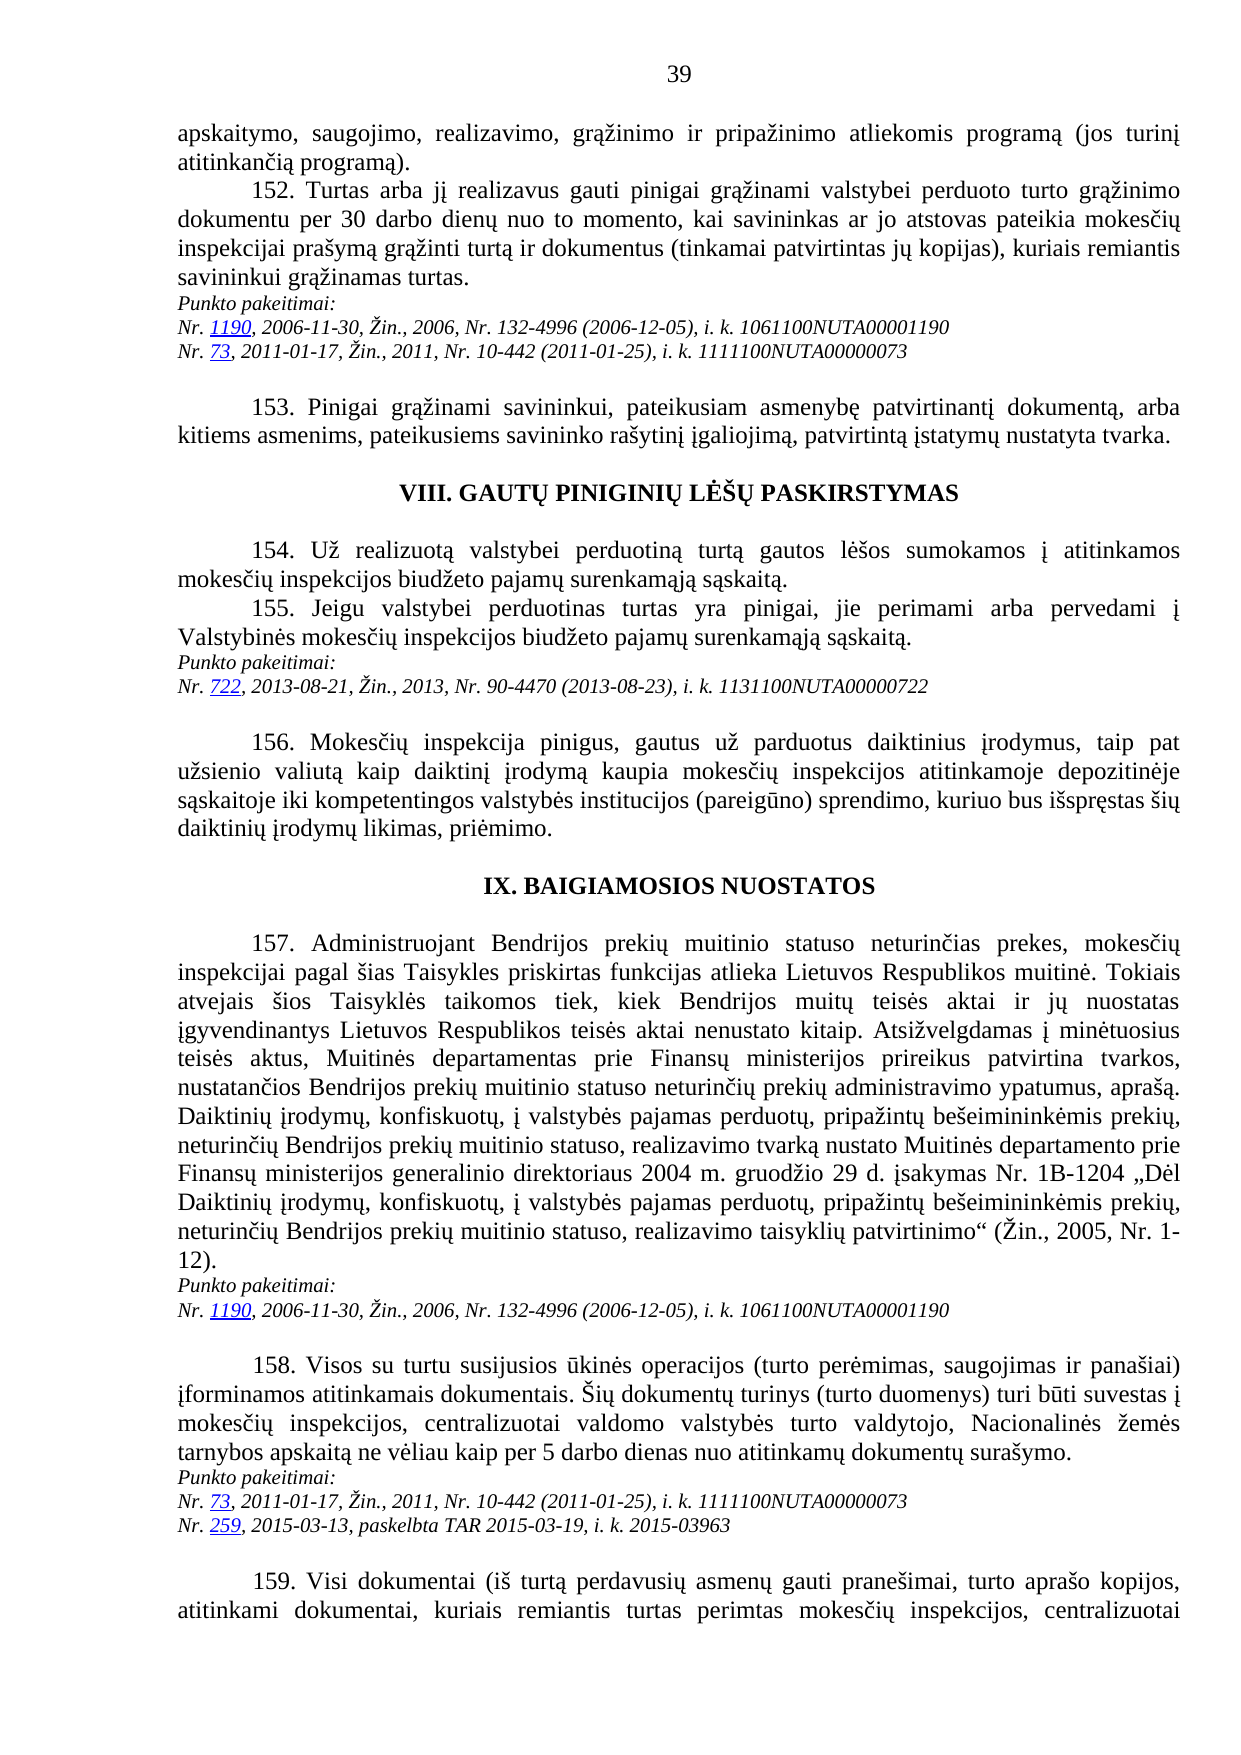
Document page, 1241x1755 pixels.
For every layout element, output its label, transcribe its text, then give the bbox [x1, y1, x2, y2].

text VIII. GAUTŲ PINIGINIŲ LĖŠŲ PASKIRSTYMAS [177, 478, 1181, 507]
text 156. Mokesčių inspekcija pinigus, gautus už parduotus daiktinius įrodymus, taip pat užsienio valiutą kaip daiktinį įrodymą kaupia mokesčių inspekcijos atitinkamoje depozitinėje sąskaitoje iki kompetentingos valstybės institucijos (pareigūno) sprendimo, kuriuo bus išspręstas šių daiktinių įrodymų likimas, priėmimo. [177, 727, 1181, 842]
text IX. BAIGIAMOSIOS NUOSTATOS [177, 871, 1181, 900]
text 153. Pinigai grąžinami savininkui, pateikusiam asmenybę patvirtinantį dokumentą, arba kitiems asmenims, pateikusiems savininko rašytinį įgaliojimą, patvirtintą įstatymų nustatyta tvarka. [177, 392, 1181, 449]
text Nr. 1190, 2006-11-30, Žin., 2006, Nr. 132-4996 (2006-12-05), i. k. 1061100NUTA00001190 [177, 315, 1181, 339]
text Punkto pakeitimai: [177, 291, 1181, 315]
text Punkto pakeitimai: [177, 1465, 1181, 1489]
text Punkto pakeitimai: [177, 650, 1181, 674]
text Nr. 73, 2011-01-17, Žin., 2011, Nr. 10-442 (2011-01-25), i. k. 1111100NUTA00000073 [177, 1489, 1181, 1513]
text Punkto pakeitimai: [177, 1273, 1181, 1297]
text Nr. 259, 2015-03-13, paskelbta TAR 2015-03-19, i. k. 2015-03963 [177, 1513, 1181, 1537]
text 159. Visi dokumentai (iš turtą perdavusių asmenų gauti pranešimai, turto aprašo kopijos, atitinkami dokumentai, kuriais remiantis turtas perimtas mokesčių inspekcijos, centralizuotai [177, 1566, 1181, 1624]
text 152. Turtas arba jį realizavus gauti pinigai grąžinami valstybei perduoto turto grąžinimo dokumentu per 30 darbo dienų nuo to momento, kai savininkas ar jo atstovas pateikia mokesčių inspekcijai prašymą grąžinti turtą ir dokumentus (tinkamai patvirtintas jų kopijas), kuriais remiantis savininkui grąžinamas turtas. [177, 176, 1181, 291]
text Nr. 722, 2013-08-21, Žin., 2013, Nr. 90-4470 (2013-08-23), i. k. 1131100NUTA00000722 [177, 674, 1181, 698]
text 157. Administruojant Bendrijos prekių muitinio statuso neturinčias prekes, mokesčių inspekcijai pagal šias Taisykles priskirtas funkcijas atlieka Lietuvos Respublikos muitinė. Tokiais atvejais šios Taisyklės taikomos tiek, kiek Bendrijos muitų teisės aktai ir jų nuostatas įgyvendinantys Lietuvos Respublikos teisės aktai nenustato kitaip. Atsižvelgdamas į minėtuosius teisės aktus, Muitinės departamentas prie Finansų ministerijos prireikus patvirtina tvarkos, nustatančios Bendrijos prekių muitinio statuso neturinčių prekių administravimo ypatumus, aprašą. Daiktinių įrodymų, konfiskuotų, į valstybės pajamas perduotų, pripažintų bešeimininkėmis prekių, neturinčių Bendrijos prekių muitinio statuso, realizavimo tvarką nustato Muitinės departamento prie Finansų ministerijos generalinio direktoriaus 2004 m. gruodžio 29 d. įsakymas Nr. 1B-1204 „Dėl Daiktinių įrodymų, konfiskuotų, į valstybės pajamas perduotų, pripažintų bešeimininkėmis prekių, neturinčių Bendrijos prekių muitinio statuso, realizavimo taisyklių patvirtinimo“ (Žin., 2005, Nr. 1-12). [177, 928, 1181, 1273]
text Nr. 73, 2011-01-17, Žin., 2011, Nr. 10-442 (2011-01-25), i. k. 1111100NUTA00000073 [177, 339, 1181, 363]
text apskaitymo, saugojimo, realizavimo, grąžinimo ir pripažinimo atliekomis programą (jos turinį atitinkančią programą). [177, 118, 1181, 176]
text 158. Visos su turtu susijusios ūkinės operacijos (turto perėmimas, saugojimas ir panašiai) įforminamos atitinkamais dokumentais. Šių dokumentų turinys (turto duomenys) turi būti suvestas į mokesčių inspekcijos, centralizuotai valdomo valstybės turto valdytojo, Nacionalinės žemės tarnybos apskaitą ne vėliau kaip per 5 darbo dienas nuo atitinkamų dokumentų surašymo. [177, 1350, 1181, 1465]
text 154. Už realizuotą valstybei perduotiną turtą gautos lėšos sumokamos į atitinkamos mokesčių inspekcijos biudžeto pajamų surenkamąją sąskaitą. [177, 535, 1181, 593]
text 155. Jeigu valstybei perduotinas turtas yra pinigai, jie perimami arba pervedami į Valstybinės mokesčių inspekcijos biudžeto pajamų surenkamąją sąskaitą. [177, 593, 1181, 650]
text Nr. 1190, 2006-11-30, Žin., 2006, Nr. 132-4996 (2006-12-05), i. k. 1061100NUTA00001190 [177, 1297, 1181, 1322]
